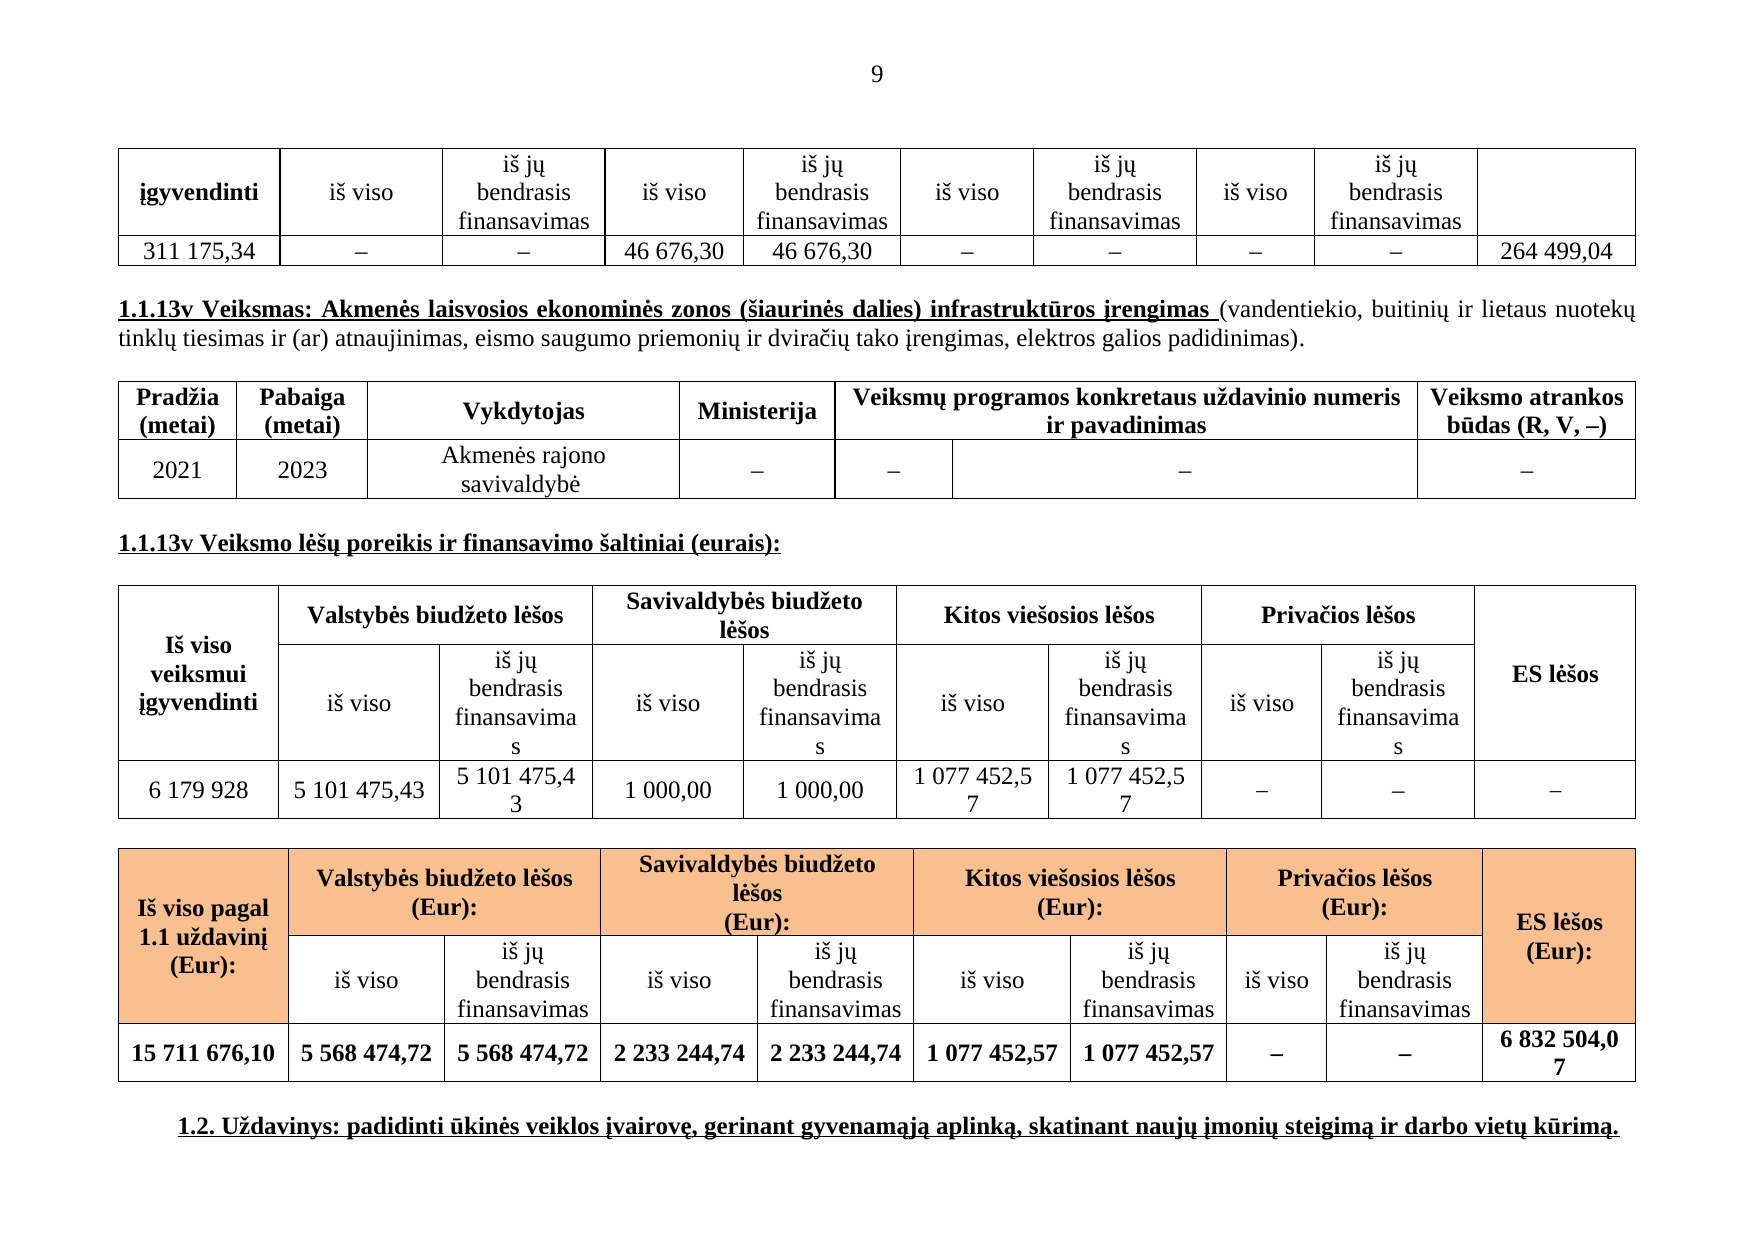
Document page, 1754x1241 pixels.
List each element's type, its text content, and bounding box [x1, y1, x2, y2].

table_header [1478, 149, 1635, 235]
table_header Valstybės biudžeto lėšos (Eur): [289, 849, 600, 935]
table_cell 46 676,30 [606, 236, 743, 265]
table_cell – [901, 236, 1033, 265]
table_header Kitos viešosios lėšos (Eur): [914, 849, 1226, 935]
table_cell – [1327, 1024, 1482, 1081]
table_header ES lėšos (Eur): [1483, 849, 1635, 1023]
table_cell – [1202, 761, 1321, 818]
table_cell iš viso [289, 936, 444, 1023]
table_header Iš viso veiksmui įgyvendinti [119, 586, 278, 760]
table_header įgyvendinti [119, 149, 279, 235]
table_cell iš viso [1227, 936, 1326, 1023]
table_cell 2 233 244,74 [758, 1024, 913, 1081]
table_cell – [1418, 440, 1635, 498]
table_cell iš viso [1202, 645, 1321, 760]
table_cell 5 568 474,72 [445, 1024, 600, 1081]
table_cell iš viso [901, 149, 1033, 235]
table_cell 2 233 244,74 [601, 1024, 757, 1081]
table_cell iš viso [601, 936, 757, 1023]
table_cell 5 568 474,72 [289, 1024, 444, 1081]
table_cell 1 000,00 [593, 761, 743, 818]
table_cell – [443, 236, 604, 265]
table_header Pradžia (metai) [119, 382, 236, 439]
table_cell iš jų bendrasis finansavimas [744, 645, 896, 760]
table_cell iš jų bendrasis finansavimas [758, 936, 913, 1023]
table_cell iš viso [593, 645, 743, 760]
table_cell iš viso [606, 149, 743, 235]
table_header Pabaiga (metai) [237, 382, 367, 439]
table_cell iš jų bendrasis finansavimas [440, 645, 592, 760]
table_cell iš jų bendrasis finansavimas [1034, 149, 1196, 235]
table_cell iš jų bendrasis finansavimas [445, 936, 600, 1023]
table_cell iš viso [279, 645, 439, 760]
table_header Savivaldybės biudžeto lėšos (Eur): [601, 849, 913, 935]
table_cell 2021 [119, 440, 236, 498]
table_cell iš jų bendrasis finansavimas [1071, 936, 1226, 1023]
table_cell 1 077 452,57 [914, 1024, 1070, 1081]
table_cell 2023 [237, 440, 367, 498]
table_cell 1 077 452,57 [1049, 761, 1201, 818]
table_cell iš jų bendrasis finansavimas [443, 149, 604, 235]
table_cell 6 832 504,07 [1483, 1024, 1635, 1081]
table_header Ministerija [680, 382, 834, 439]
table_header Veiksmo atrankos būdas (R, V, –) [1418, 382, 1635, 439]
table_cell – [1475, 761, 1635, 818]
table_header Privačios lėšos [1202, 586, 1474, 644]
table_cell iš jų bendrasis finansavimas [1327, 936, 1482, 1023]
table_cell iš viso [914, 936, 1070, 1023]
table_cell – [1034, 236, 1196, 265]
text 1.2. Uždavinys: padidinti ūkinės veiklos įvairovę, gerinant gyvenamąją aplinką, skatinant naujų įmonių steigimą ir darbo vietų kūrimą. [118, 1111, 1636, 1140]
table_header Vykdytojas [368, 382, 679, 439]
table_header Privačios lėšos (Eur): [1227, 849, 1482, 935]
table_cell 5 101 475,43 [279, 761, 439, 818]
table_cell 15 711 676,10 [119, 1024, 288, 1081]
table_header Kitos viešosios lėšos [897, 586, 1201, 644]
table_cell – [1315, 236, 1477, 265]
table_header ES lėšos [1475, 586, 1635, 760]
table_cell – [281, 236, 442, 265]
table_cell iš jų bendrasis finansavimas [1322, 645, 1474, 760]
text 1.1.13v Veiksmas: Akmenės laisvosios ekonominės zonos (šiaurinės dalies) infrastruktūros įrengimas (vandentiekio, buitinių ir lietaus nuotekų tinklų tiesimas ir (ar) atnaujinimas, eismo saugumo priemonių ir dviračių tako įrengimas, elektros galios padidinimas). [118, 294, 1636, 352]
table_cell 1 077 452,57 [1071, 1024, 1226, 1081]
table_cell – [1227, 1024, 1326, 1081]
table_cell – [1197, 236, 1314, 265]
table_cell – [680, 440, 834, 498]
table_cell Akmenės rajono savivaldybė [368, 440, 679, 498]
table_header Iš viso pagal 1.1 uždavinį (Eur): [119, 849, 288, 1023]
table_header Savivaldybės biudžeto lėšos [593, 586, 896, 644]
table_cell 1 077 452,57 [897, 761, 1048, 818]
table_header Valstybės biudžeto lėšos [279, 586, 592, 644]
table_cell iš viso [1197, 149, 1314, 235]
table_cell 46 676,30 [744, 236, 900, 265]
table_cell – [953, 440, 1417, 498]
table_cell 6 179 928 [119, 761, 278, 818]
table_cell iš viso [281, 149, 442, 235]
table_cell – [1322, 761, 1474, 818]
table_cell iš jų bendrasis finansavimas [744, 149, 900, 235]
table_cell 311 175,34 [119, 236, 279, 265]
table_cell 1 000,00 [744, 761, 896, 818]
table_cell iš viso [897, 645, 1048, 760]
table_cell iš jų bendrasis finansavimas [1315, 149, 1477, 235]
table_cell 5 101 475,43 [440, 761, 592, 818]
table_cell 264 499,04 [1478, 236, 1635, 265]
table_cell – [836, 440, 952, 498]
table_cell iš jų bendrasis finansavimas [1049, 645, 1201, 760]
text 1.1.13v Veiksmo lėšų poreikis ir finansavimo šaltiniai (eurais): [118, 528, 1636, 556]
table_header Veiksmų programos konkretaus uždavinio numeris ir pavadinimas [836, 382, 1417, 439]
